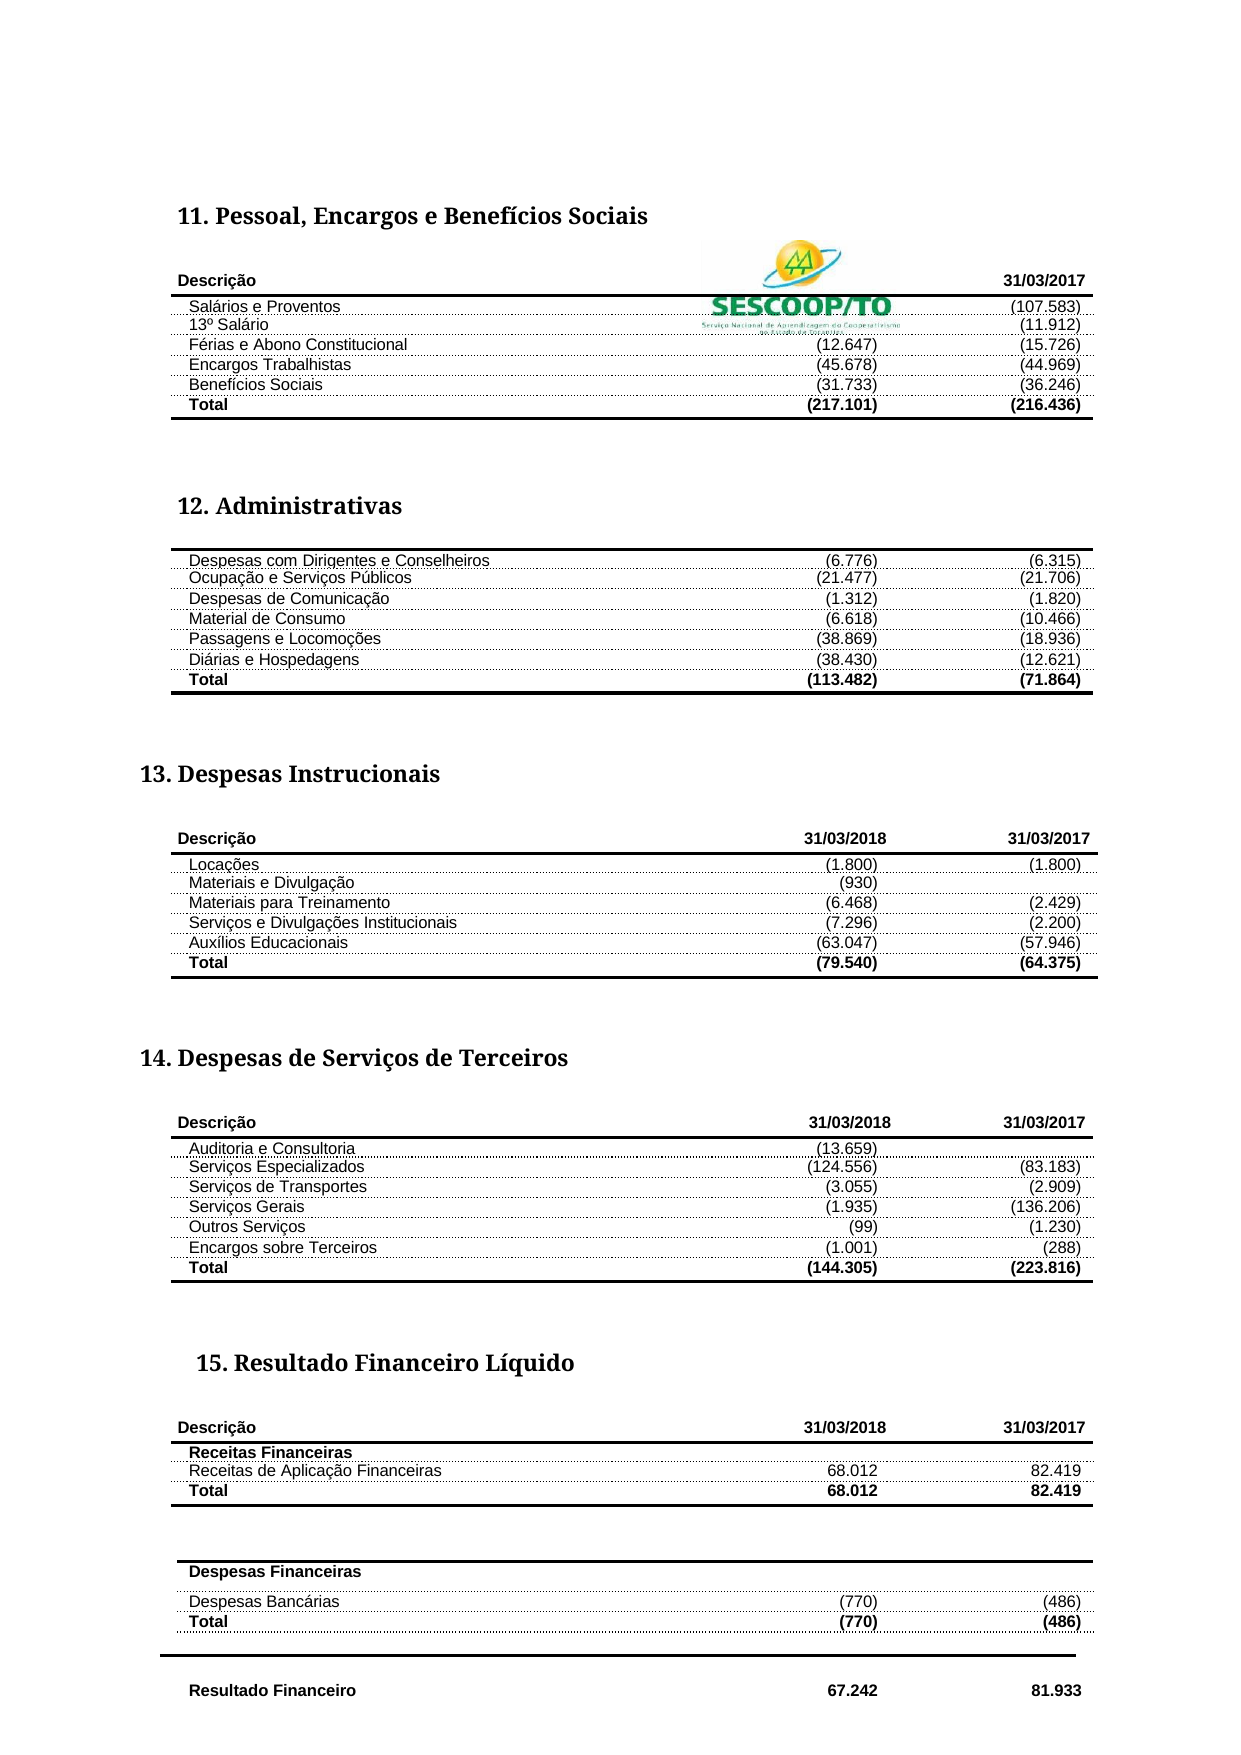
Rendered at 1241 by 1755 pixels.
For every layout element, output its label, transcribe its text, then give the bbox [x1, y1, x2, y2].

table_cell (79.540) [633, 953, 947, 976]
table_cell Materiais para Treinamento [171, 893, 633, 913]
table_cell (31.733) [642, 375, 943, 395]
table_cell 31/03/2018 [642, 420, 943, 548]
table_cell Total [171, 395, 642, 417]
table_cell Despesas com Dirigentes e Conselheiros [171, 551, 642, 568]
table_header Descrição [171, 263, 642, 294]
table_cell (1.001) [593, 1237, 947, 1257]
table_cell 31/03/2017 [943, 420, 1093, 548]
table_cell (136.206) [948, 1197, 1093, 1217]
table_cell (57.946) [948, 933, 1098, 953]
table_cell (38.869) [642, 629, 943, 649]
table_cell (11.912) [943, 314, 1093, 334]
table_cell (107.583) [943, 297, 1093, 314]
table_cell (1.312) [642, 588, 943, 608]
table_cell (3.055) [593, 1177, 947, 1197]
table_cell Auditoria e Consultoria [171, 1139, 593, 1156]
table_header 31/03/2017 [948, 821, 1098, 852]
table_cell Passagens e Locomoções [171, 629, 642, 649]
table_cell (10.537) [642, 314, 701, 334]
table_header 31/03/2018 [900, 263, 943, 294]
table_cell (1.800) [633, 855, 947, 872]
table_cell Serviços Especializados [171, 1156, 593, 1177]
table_cell (116.506) [900, 297, 943, 314]
table_cell (38.430) [642, 649, 943, 669]
table_cell (45.678) [642, 355, 943, 375]
list Resultado Financeiro Líquido [196, 1347, 1109, 1378]
table_cell Materiais e Divulgação [171, 872, 633, 892]
table_cell (36.246) [943, 375, 1093, 395]
table_cell 12. Administrativas Descrição [171, 420, 642, 548]
table_cell (10.537) [900, 314, 943, 334]
table_cell Diárias e Hospedagens [171, 649, 642, 669]
table_cell (1.935) [593, 1197, 947, 1217]
table_header Descrição [171, 821, 633, 852]
table_cell (144.305) [593, 1257, 947, 1279]
table_cell (6.315) [943, 551, 1093, 568]
table_cell (1.230) [948, 1217, 1093, 1237]
table_cell (13.659) [593, 1139, 947, 1156]
table_cell Serviços de Transportes [171, 1177, 593, 1197]
table_cell (7.296) [633, 913, 947, 933]
table_cell Despesas Bancárias [177, 1591, 601, 1611]
table_header Descrição [171, 1409, 624, 1441]
table_cell Serviços Gerais [171, 1197, 593, 1217]
table_cell (1.800) [948, 855, 1098, 872]
table_cell (2.429) [948, 893, 1098, 913]
table_cell Material de Consumo [171, 609, 642, 629]
table_cell Outros Serviços [171, 1217, 593, 1237]
table_cell (930) [633, 872, 947, 892]
table_cell (83.183) [948, 1156, 1093, 1177]
table_cell (486) [960, 1611, 1093, 1631]
table_cell Ocupação e Serviços Públicos [171, 568, 642, 588]
table_cell (15.726) [943, 334, 1093, 354]
table_cell (1.820) [943, 588, 1093, 608]
table_cell (21.477) [642, 568, 943, 588]
table_cell Despesas de Comunicação [171, 588, 642, 608]
table_cell (217.101) [642, 395, 943, 417]
table_cell (63.047) [633, 933, 947, 953]
table_cell [945, 1444, 1093, 1461]
table_cell (770) [601, 1611, 960, 1631]
subtitle 11. Pessoal, Encargos e Benefícios Sociais [177, 200, 1109, 231]
table_header 31/03/2017 [943, 263, 1093, 294]
table_cell Total [171, 1481, 624, 1503]
table_cell Encargos Trabalhistas [171, 355, 642, 375]
table_header 31/03/2018 [593, 1105, 947, 1136]
table_cell Locações [171, 855, 633, 872]
table_cell (124.556) [593, 1156, 947, 1177]
table_cell Encargos sobre Terceiros [171, 1237, 593, 1257]
table_cell (10.466) [943, 609, 1093, 629]
table_cell (116.506) [642, 297, 701, 314]
table_cell (71.864) [943, 669, 1093, 691]
table_header Despesas Financeiras [177, 1563, 601, 1591]
table_header 31/03/2018 [633, 821, 947, 852]
table_cell (216.436) [943, 395, 1093, 417]
table_cell Total [171, 1257, 593, 1279]
table_cell (770) [601, 1591, 960, 1611]
text Resultado Financeiro 67.242 81.933 [188, 1682, 1109, 1700]
table_cell 68.012 [624, 1481, 945, 1503]
table_cell [948, 872, 1098, 892]
table_cell Salários e Proventos [171, 297, 642, 314]
table_cell Férias e Abono Constitucional [171, 334, 642, 354]
table_cell 68.012 [624, 1461, 945, 1481]
table_cell (6.776) [642, 551, 943, 568]
table_cell Receitas de Aplicação Financeiras [171, 1461, 624, 1481]
table_cell (288) [948, 1237, 1093, 1257]
table_cell Auxílios Educacionais [171, 933, 633, 953]
table_cell [624, 1444, 945, 1461]
table_cell (223.816) [948, 1257, 1093, 1279]
table_cell (6.468) [633, 893, 947, 913]
table_cell (2.909) [948, 1177, 1093, 1197]
table_cell Benefícios Sociais [171, 375, 642, 395]
table_cell (6.618) [642, 609, 943, 629]
table_cell (113.482) [642, 669, 943, 691]
table_cell (99) [593, 1217, 947, 1237]
table_cell 82.419 [945, 1461, 1093, 1481]
table_cell (12.621) [943, 649, 1093, 669]
table_cell Total [171, 953, 633, 976]
table_header 31/03/2018 [642, 263, 701, 294]
table_header 31/03/2018 [624, 1409, 945, 1441]
list Despesas Instrucionais [140, 758, 1109, 789]
table_cell Receitas Financeiras [171, 1444, 624, 1461]
table_cell (18.936) [943, 629, 1093, 649]
table_cell 82.419 [945, 1481, 1093, 1503]
table_cell (2.200) [948, 913, 1098, 933]
table_cell 13º Salário [171, 314, 642, 334]
table_cell Serviços e Divulgações Institucionais [171, 913, 633, 933]
table_cell (44.969) [943, 355, 1093, 375]
table_cell (21.706) [943, 568, 1093, 588]
table_header [601, 1563, 1093, 1591]
table_header 31/03/2017 [945, 1409, 1093, 1441]
table_header Descrição [171, 1105, 593, 1136]
table_header 31/03/2017 [948, 1105, 1093, 1136]
table_cell (64.375) [948, 953, 1098, 976]
table_cell (12.647) [642, 334, 943, 354]
list Despesas de Serviços de Terceiros [140, 1042, 1109, 1073]
table_cell Total [171, 669, 642, 691]
table_cell Total [177, 1611, 601, 1631]
table_cell (486) [960, 1591, 1093, 1611]
table_cell [948, 1139, 1093, 1156]
